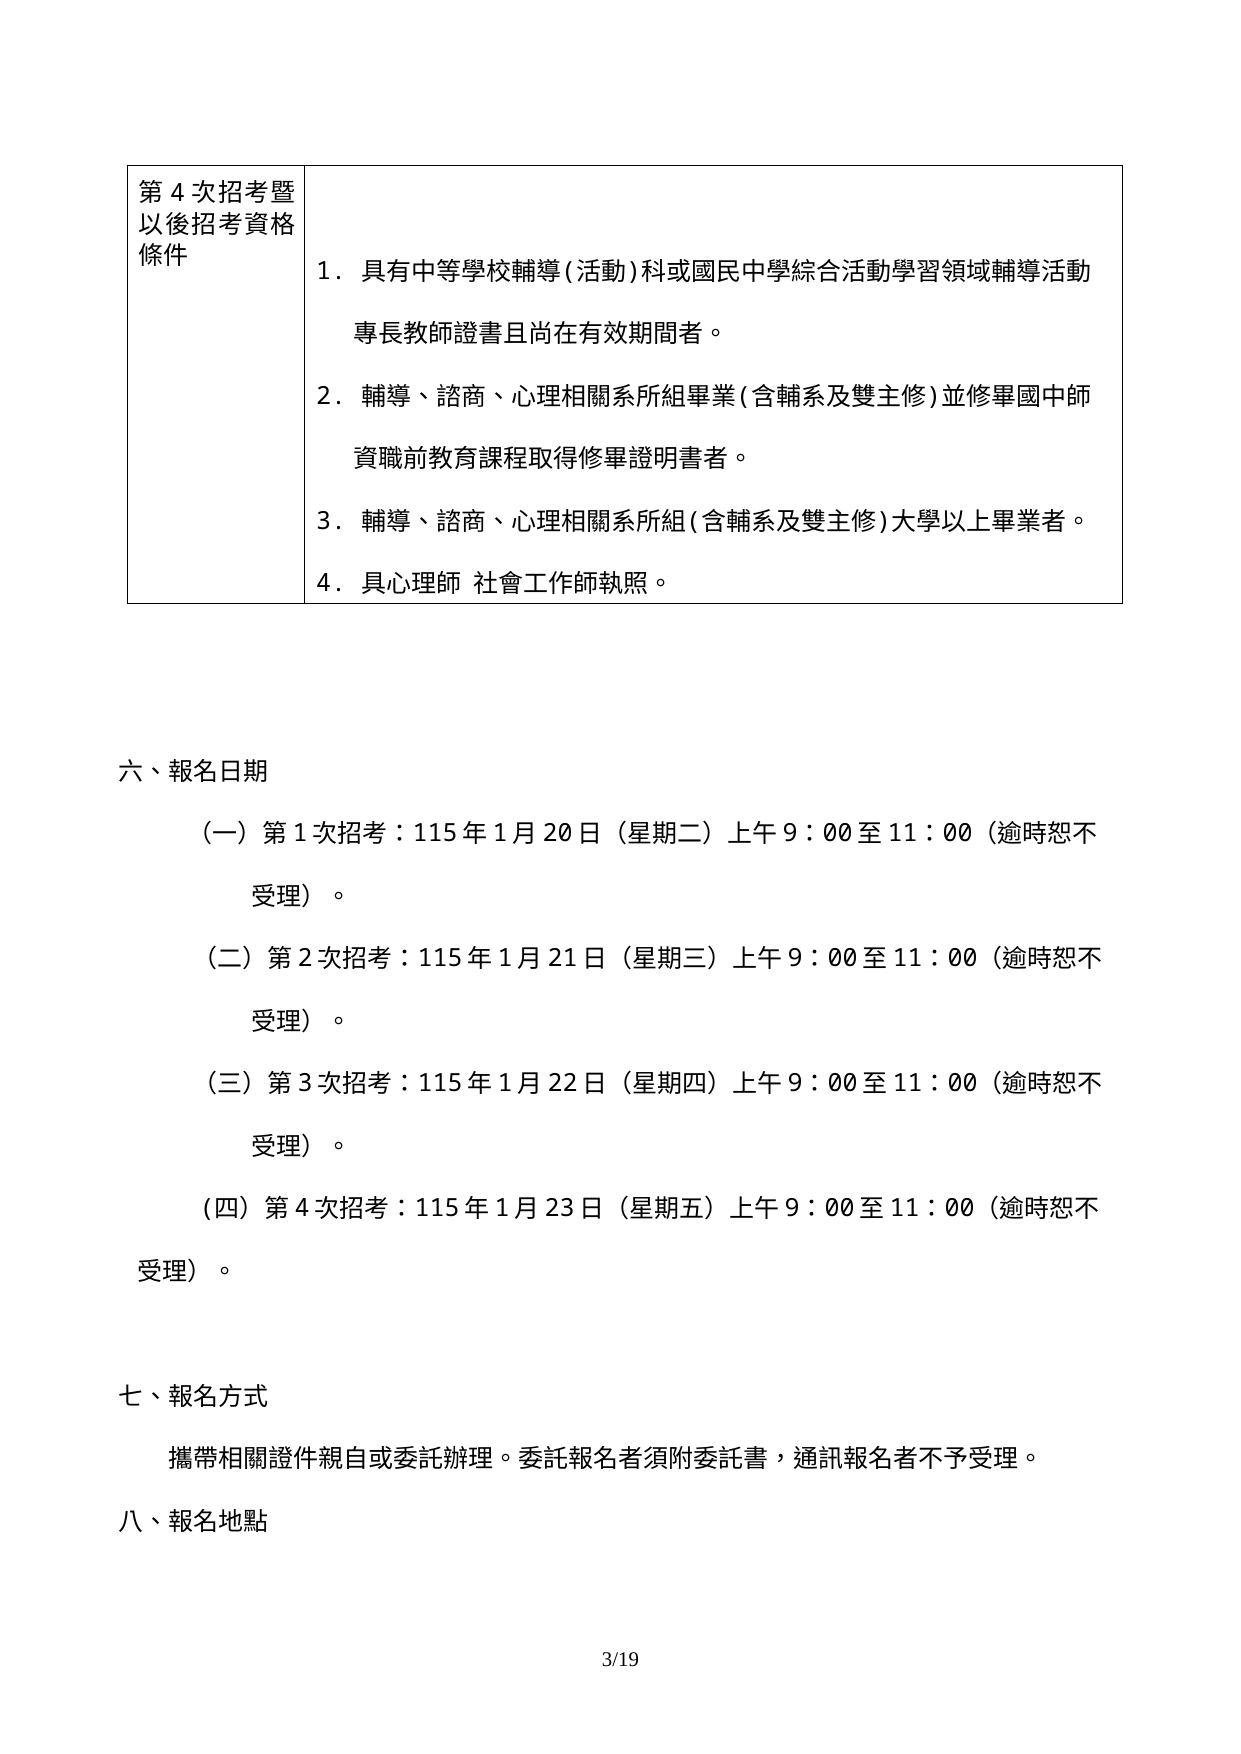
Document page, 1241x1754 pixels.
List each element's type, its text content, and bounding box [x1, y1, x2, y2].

table_cell 1. 具有中等學校輔導(活動)科或國民中學綜合活動學習領域輔導活動專長教師證書且尚在有效期間者。 2. 輔導、諮商、心理相關系所組畢業(含輔系及雙主修)並修畢國中師資職前教育課程取得修畢證明書者。 3. 輔導、諮商、心理相關系所組(含輔系及雙主修)大學以上畢業者。 4. 具心理師 社會工作師執照。 [305, 166, 1122, 603]
text （三）第3次招考：115年1月22日（星期四）上午9：00至11：00（逾時恕不受理）。 [162, 1040, 1122, 1165]
text 七、報名方式 攜帶相關證件親自或委託辦理。委託報名者須附委託書，通訊報名者不予受理。 [118, 1353, 1122, 1478]
text (四）第4次招考：115年1月23日（星期五）上午9：00至11：00（逾時恕不受理）。 [137, 1165, 1122, 1290]
table_cell 第4次招考暨以後招考資格條件 [128, 166, 304, 603]
text 八、報名地點 [118, 1478, 1122, 1540]
text 六、報名日期 [118, 728, 1122, 790]
text （二）第2次招考：115年1月21日（星期三）上午9：00至11：00（逾時恕不受理）。 [162, 915, 1122, 1040]
text （一）第1次招考：115年1月20日（星期二）上午9：00至11：00（逾時恕不受理）。 [187, 790, 1122, 915]
